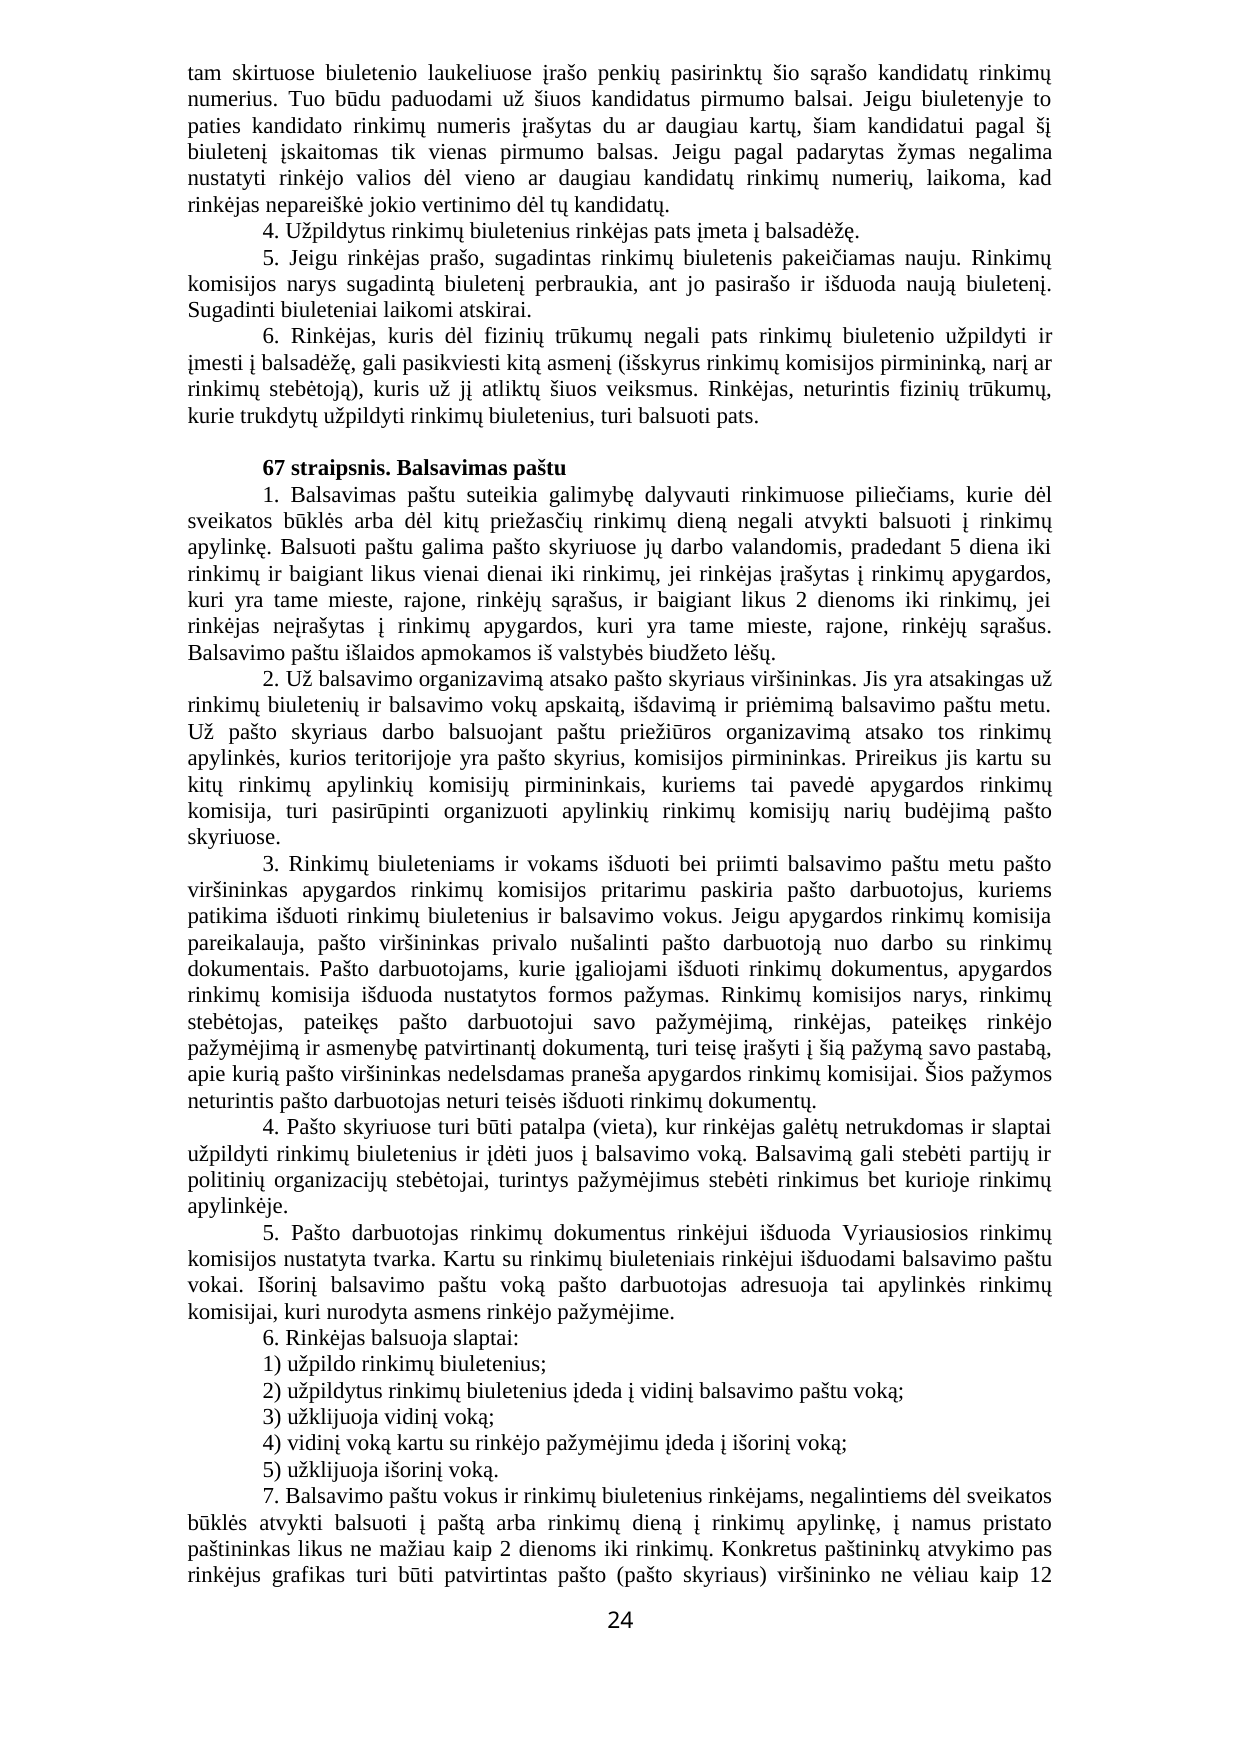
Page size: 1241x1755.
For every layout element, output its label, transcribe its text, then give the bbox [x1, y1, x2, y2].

text 2) užpildytus rinkimų biuletenius įdeda į vidinį balsavimo paštu voką; [187, 1377, 1053, 1403]
text 1. Balsavimas paštu suteikia galimybę dalyvauti rinkimuose piliečiams, kurie dėl sveikatos būklės arba dėl kitų priežasčių rinkimų dieną negali atvykti balsuoti į rinkimų apylinkę. Balsuoti paštu galima pašto skyriuose jų darbo valandomis, pradedant 5 diena iki rinkimų ir baigiant likus vienai dienai iki rinkimų, jei rinkėjas įrašytas į rinkimų apygardos, kuri yra tame mieste, rajone, rinkėjų sąrašus, ir baigiant likus 2 dienoms iki rinkimų, jei rinkėjas neįrašytas į rinkimų apygardos, kuri yra tame mieste, rajone, rinkėjų sąrašus. Balsavimo paštu išlaidos apmokamos iš valstybės biudžeto lėšų. [187, 481, 1053, 665]
text 5. Pašto darbuotojas rinkimų dokumentus rinkėjui išduoda Vyriausiosios rinkimų komisijos nustatyta tvarka. Kartu su rinkimų biuleteniais rinkėjui išduodami balsavimo paštu vokai. Išorinį balsavimo paštu voką pašto darbuotojas adresuoja tai apylinkės rinkimų komisijai, kuri nurodyta asmens rinkėjo pažymėjime. [187, 1219, 1053, 1324]
text 1) užpildo rinkimų biuletenius; [187, 1350, 1053, 1377]
text 3) užklijuoja vidinį voką; [187, 1403, 1053, 1429]
subtitle 67 straipsnis. Balsavimas paštu [187, 454, 1053, 481]
text 5) užklijuoja išorinį voką. [187, 1456, 1053, 1482]
text tam skirtuose biuletenio laukeliuose įrašo penkių pasirinktų šio sąrašo kandidatų rinkimų numerius. Tuo būdu paduodami už šiuos kandidatus pirmumo balsai. Jeigu biuletenyje to paties kandidato rinkimų numeris įrašytas du ar daugiau kartų, šiam kandidatui pagal šį biuletenį įskaitomas tik vienas pirmumo balsas. Jeigu pagal padarytas žymas negalima nustatyti rinkėjo valios dėl vieno ar daugiau kandidatų rinkimų numerių, laikoma, kad rinkėjas nepareiškė jokio vertinimo dėl tų kandidatų. [187, 59, 1053, 217]
text 5. Jeigu rinkėjas prašo, sugadintas rinkimų biuletenis pakeičiamas nauju. Rinkimų komisijos narys sugadintą biuletenį perbraukia, ant jo pasirašo ir išduoda naują biuletenį. Sugadinti biuleteniai laikomi atskirai. [187, 243, 1053, 323]
text 6. Rinkėjas, kuris dėl fizinių trūkumų negali pats rinkimų biuletenio užpildyti ir įmesti į balsadėžę, gali pasikviesti kitą asmenį (išskyrus rinkimų komisijos pirmininką, narį ar rinkimų stebėtoją), kuris už jį atliktų šiuos veiksmus. Rinkėjas, neturintis fizinių trūkumų, kurie trukdytų užpildyti rinkimų biuletenius, turi balsuoti pats. [187, 323, 1053, 428]
text 4. Užpildytus rinkimų biuletenius rinkėjas pats įmeta į balsadėžę. [187, 217, 1053, 243]
text 6. Rinkėjas balsuoja slaptai: [187, 1324, 1053, 1350]
text 3. Rinkimų biuleteniams ir vokams išduoti bei priimti balsavimo paštu metu pašto viršininkas apygardos rinkimų komisijos pritarimu paskiria pašto darbuotojus, kuriems patikima išduoti rinkimų biuletenius ir balsavimo vokus. Jeigu apygardos rinkimų komisija pareikalauja, pašto viršininkas privalo nušalinti pašto darbuotoją nuo darbo su rinkimų dokumentais. Pašto darbuotojams, kurie įgaliojami išduoti rinkimų dokumentus, apygardos rinkimų komisija išduoda nustatytos formos pažymas. Rinkimų komisijos narys, rinkimų stebėtojas, pateikęs pašto darbuotojui savo pažymėjimą, rinkėjas, pateikęs rinkėjo pažymėjimą ir asmenybę patvirtinantį dokumentą, turi teisę įrašyti į šią pažymą savo pastabą, apie kurią pašto viršininkas nedelsdamas praneša apygardos rinkimų komisijai. Šios pažymos neturintis pašto darbuotojas neturi teisės išduoti rinkimų dokumentų. [187, 850, 1053, 1113]
text 4. Pašto skyriuose turi būti patalpa (vieta), kur rinkėjas galėtų netrukdomas ir slaptai užpildyti rinkimų biuletenius ir įdėti juos į balsavimo voką. Balsavimą gali stebėti partijų ir politinių organizacijų stebėtojai, turintys pažymėjimus stebėti rinkimus bet kurioje rinkimų apylinkėje. [187, 1113, 1053, 1219]
text 7. Balsavimo paštu vokus ir rinkimų biuletenius rinkėjams, negalintiems dėl sveikatos būklės atvykti balsuoti į paštą arba rinkimų dieną į rinkimų apylinkę, į namus pristato paštininkas likus ne mažiau kaip 2 dienoms iki rinkimų. Konkretus paštininkų atvykimo pas rinkėjus grafikas turi būti patvirtintas pašto (pašto skyriaus) viršininko ne vėliau kaip 12 [187, 1482, 1053, 1588]
text 4) vidinį voką kartu su rinkėjo pažymėjimu įdeda į išorinį voką; [187, 1429, 1053, 1456]
text 2. Už balsavimo organizavimą atsako pašto skyriaus viršininkas. Jis yra atsakingas už rinkimų biuletenių ir balsavimo vokų apskaitą, išdavimą ir priėmimą balsavimo paštu metu. Už pašto skyriaus darbo balsuojant paštu priežiūros organizavimą atsako tos rinkimų apylinkės, kurios teritorijoje yra pašto skyrius, komisijos pirmininkas. Prireikus jis kartu su kitų rinkimų apylinkių komisijų pirmininkais, kuriems tai pavedė apygardos rinkimų komisija, turi pasirūpinti organizuoti apylinkių rinkimų komisijų narių budėjimą pašto skyriuose. [187, 665, 1053, 850]
